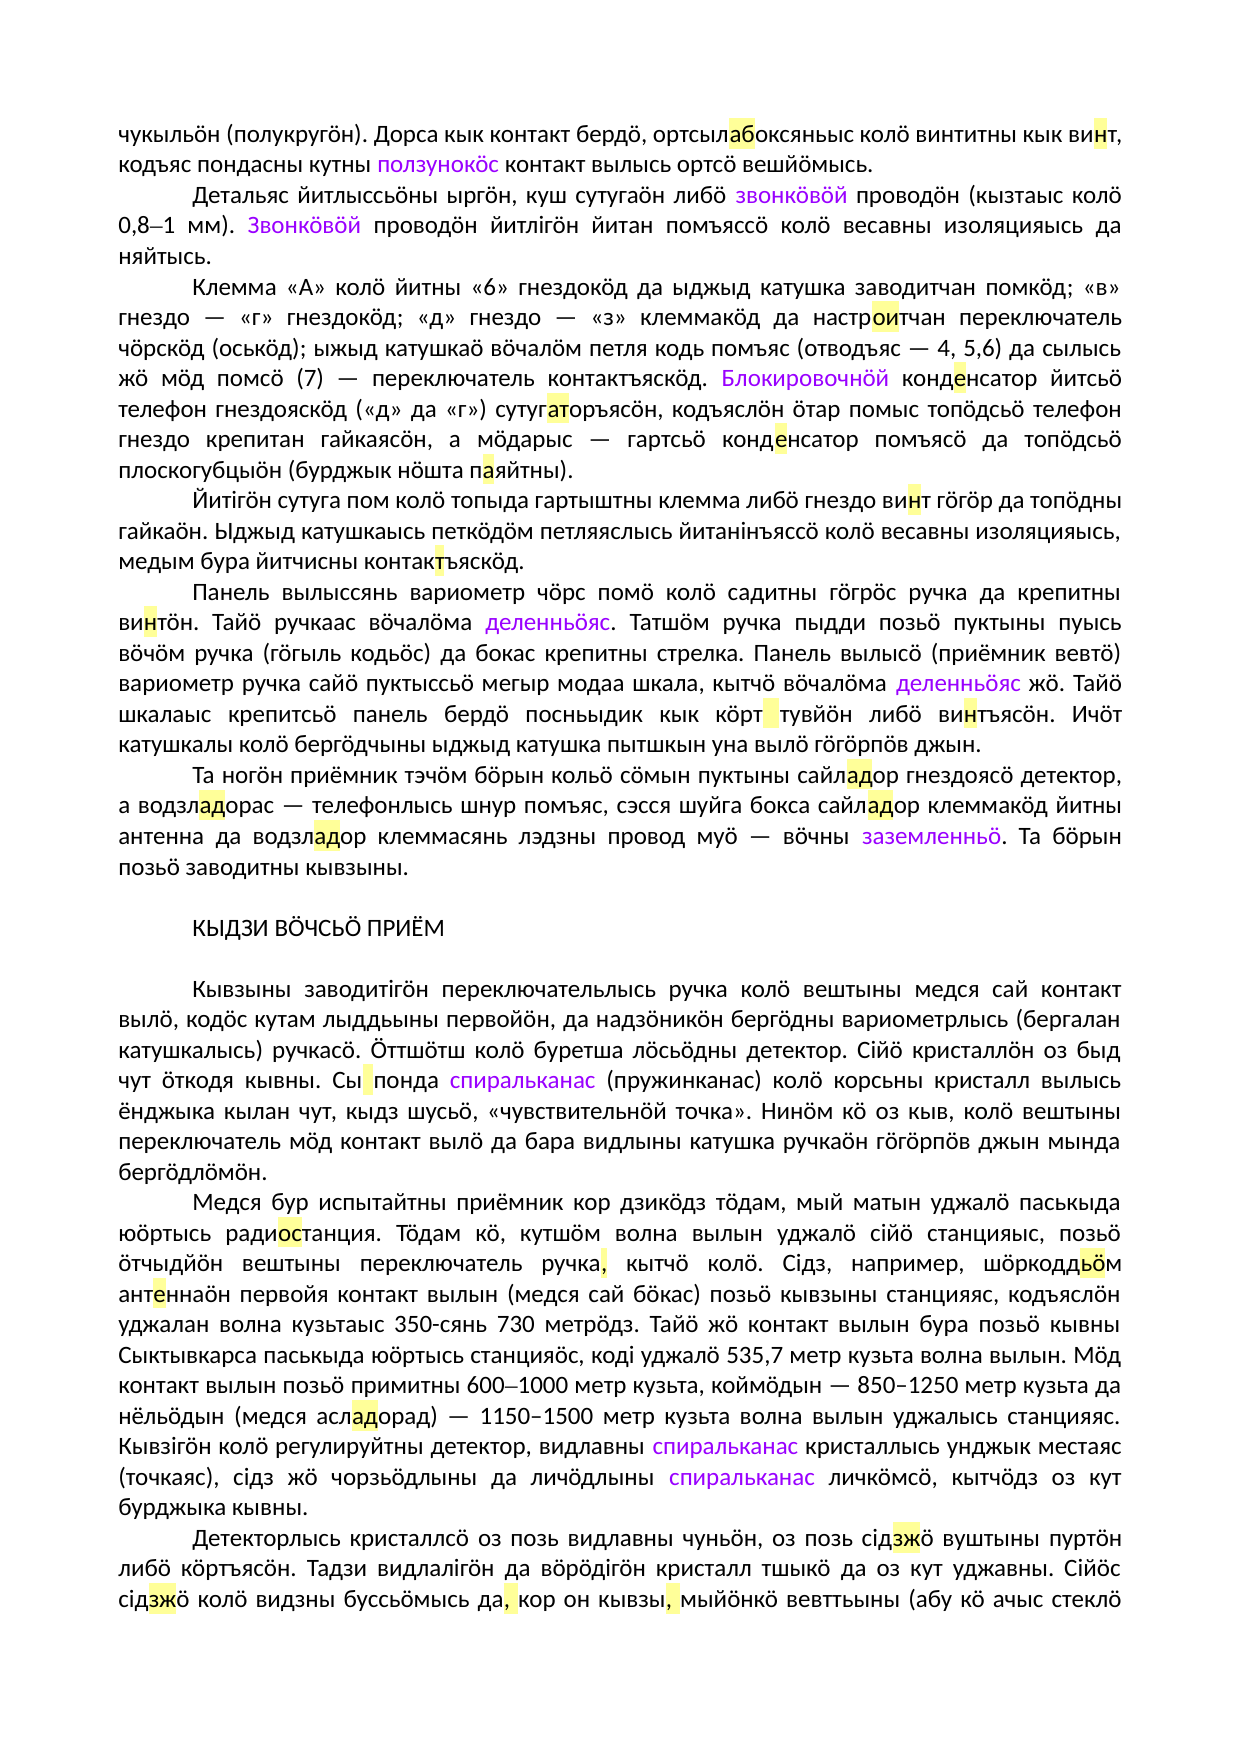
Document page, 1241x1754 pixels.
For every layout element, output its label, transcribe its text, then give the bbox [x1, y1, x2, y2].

text КЫДЗИ ВӦЧСЬӦ ПРИЁМ [118, 912, 1122, 942]
text Йитігӧн сутуга пом колӧ топыда гартыштны клемма либӧ гнездо винт гӧгӧр да топӧдны гайкаӧн. Ыджыд катушкаысь петкӧдӧм петляяслысь йитанінъяссӧ колӧ весавны изоляцияысь, медым бура йитчисны контактъяскӧд. [118, 484, 1122, 576]
text Детальяс йитлыссьӧны ыргӧн, куш сутугаӧн либӧ звонкӧвӧй проводӧн (кызтаыс колӧ 0,8–1 мм). Звонкӧвӧй проводӧн йитлігӧн йитан помъяссӧ колӧ весавны изоляцияысь да няйтысь. [118, 179, 1122, 271]
text Кывзыны заводитігӧн переключательлысь ручка колӧ вештыны медся сай контакт вылӧ, кодӧс кутам лыддьыны первойӧн, да надзӧникӧн бергӧдны вариометрлысь (бергалан катушкалысь) ручкасӧ. Ӧттшӧтш колӧ буретша лӧсьӧдны детектор. Сійӧ кристаллӧн оз быд чут ӧткодя кывны. Сы понда спиральканас (пружинканас) колӧ корсьны кристалл вылысь ёнджыка кылан чут, кыдз шусьӧ, «чувствительнӧй точка». Нинӧм кӧ оз кыв, колӧ вештыны переключатель мӧд контакт вылӧ да бара видлыны катушка ручкаӧн гӧгӧрпӧв джын мында бергӧдлӧмӧн. [118, 973, 1122, 1186]
text Та ногӧн приёмник тэчӧм бӧрын кольӧ сӧмын пуктыны сайладор гнездоясӧ детектор, а водзладорас — телефонлысь шнур помъяс, сэсся шуйга бокса сайладор клеммакӧд йитны антенна да водзладор клеммасянь лэдзны провод муӧ — вӧчны заземленньӧ. Та бӧрын позьӧ заводитны кывзыны. [118, 759, 1122, 881]
text чукыльӧн (полукругӧн). Дорса кык контакт бердӧ, ортсылабоксяньыс колӧ винтитны кык винт, кодъяс пондасны кутны ползунокӧс контакт вылысь ортсӧ вешйӧмысь. [118, 118, 1122, 179]
text Клемма «А» колӧ йитны «6» гнездокӧд да ыджыд катушка заводитчан помкӧд; «в» гнездо — «г» гнездокӧд; «д» гнездо — «з» клеммакӧд да настроитчан переключатель чӧрскӧд (оськӧд); ыжыд катушкаӧ вӧчалӧм петля кодь помъяс (отводъяс — 4, 5,6) да сылысь жӧ мӧд помсӧ (7) — переключатель контактъяскӧд. Блокировочнӧй конденсатор йитсьӧ телефон гнездояскӧд («д» да «г») сутугаторъясӧн, кодъяслӧн ӧтар помыс топӧдсьӧ телефон гнездо крепитан гайкаясӧн, а мӧдарыс — гартсьӧ конденсатор помъясӧ да топӧдсьӧ плоскогубцыӧн (бурджык нӧшта паяйтны). [118, 271, 1122, 484]
text Медся бур испытайтны приёмник кор дзикӧдз тӧдам, мый матын уджалӧ паськыда юӧртысь радиостанция. Тӧдам кӧ, кутшӧм волна вылын уджалӧ сійӧ станцияыс, позьӧ ӧтчыдйӧн вештыны переключатель ручка, кытчӧ колӧ. Сідз, например, шӧркоддьӧм антеннаӧн первойя контакт вылын (медся сай бӧкас) позьӧ кывзыны станцияяс, кодъяслӧн уджалан волна кузьтаыс 350-сянь 730 метрӧдз. Тайӧ жӧ контакт вылын бура позьӧ кывны Сыктывкарса паськыда юӧртысь станцияӧс, коді уджалӧ 535,7 метр кузьта волна вылын. Мӧд контакт вылын позьӧ примитны 600–1000 метр кузьта, коймӧдын — 850–1250 метр кузьта да нёльӧдын (медся асладорад) — 1150–1500 метр кузьта волна вылын уджалысь станцияяс. Кывзігӧн колӧ регулируйтны детектор, видлавны спиральканас кристаллысь унджык местаяс (точкаяс), сідз жӧ чорзьӧдлыны да личӧдлыны спиральканас личкӧмсӧ, кытчӧдз оз кут бурджыка кывны. [118, 1186, 1122, 1522]
text Детекторлысь кристаллсӧ оз позь видлавны чуньӧн, оз позь сідзжӧ вуштыны пуртӧн либӧ кӧртъясӧн. Тадзи видлалігӧн да вӧрӧдігӧн кристалл тшыкӧ да оз кут уджавны. Сійӧс сідзжӧ колӧ видзны буссьӧмысь да, кор он кывзы, мыйӧнкӧ вевттьыны (абу кӧ ачыс стеклӧ [118, 1522, 1122, 1614]
text Панель вылыссянь вариометр чӧрс помӧ колӧ садитны гӧгрӧс ручка да крепитны винтӧн. Тайӧ ручкаас вӧчалӧма деленньӧяс. Татшӧм ручка пыдди позьӧ пуктыны пуысь вӧчӧм ручка (гӧгыль кодьӧс) да бокас крепитны стрелка. Панель вылысӧ (приёмник вевтӧ) вариометр ручка сайӧ пуктыссьӧ мегыр модаа шкала, кытчӧ вӧчалӧма деленньӧяс жӧ. Тайӧ шкалаыс крепитсьӧ панель бердӧ посньыдик кык кӧрт тувйӧн либӧ винтъясӧн. Ичӧт катушкалы колӧ бергӧдчыны ыджыд катушка пытшкын уна вылӧ гӧгӧрпӧв джын. [118, 576, 1122, 759]
